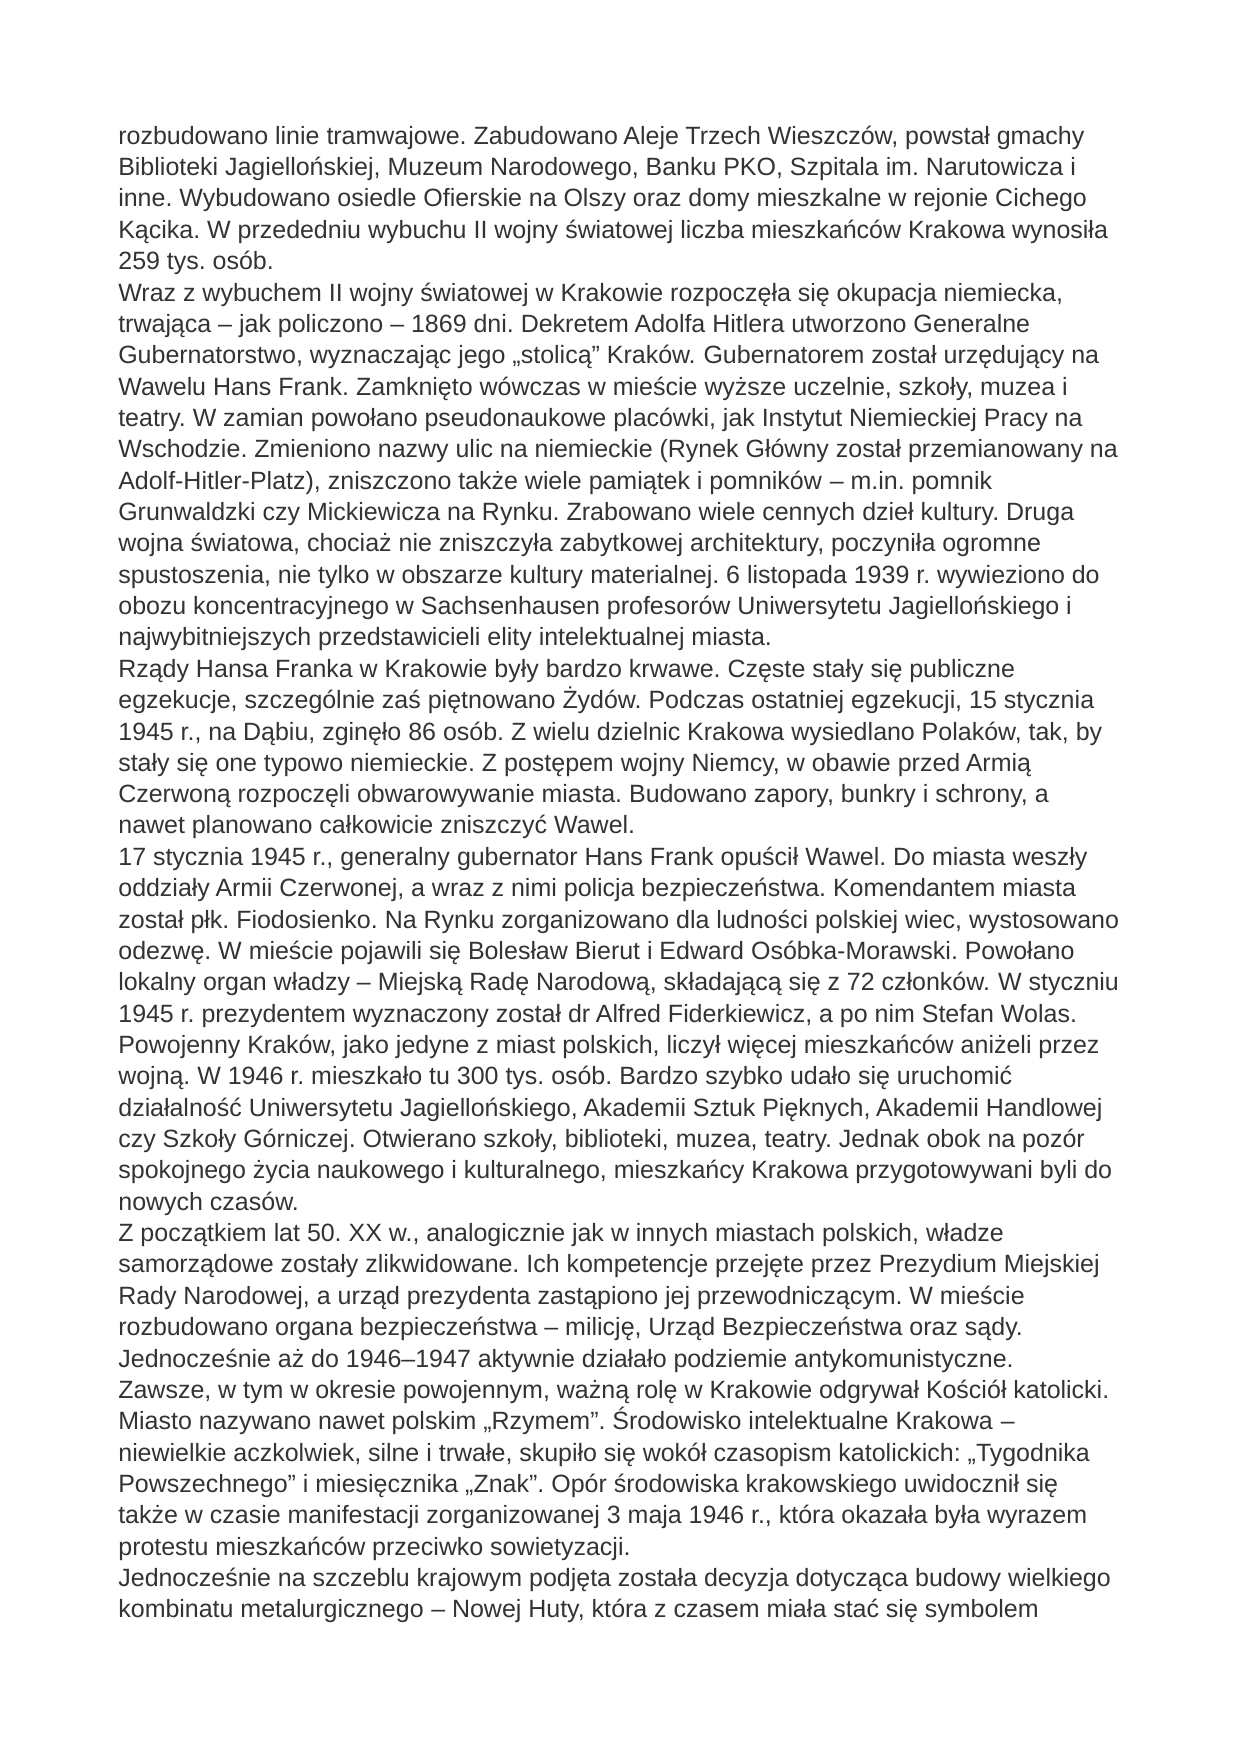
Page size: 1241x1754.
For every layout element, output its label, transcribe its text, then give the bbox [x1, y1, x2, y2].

text Powojenny Kraków, jako jedyne z miast polskich, liczył więcej mieszkańców aniżeli przez wojną. W 1946 r. mieszkało tu 300 tys. osób. Bardzo szybko udało się uruchomić działalność Uniwersytetu Jagiellońskiego, Akademii Sztuk Pięknych, Akademii Handlowej czy Szkoły Górniczej. Otwierano szkoły, biblioteki, muzea, teatry. Jednak obok na pozór spokojnego życia naukowego i kulturalnego, mieszkańcy Krakowa przygotowywani byli do nowych czasów. [118, 1027, 1122, 1216]
text Jednocześnie na szczeblu krajowym podjęta została decyzja dotycząca budowy wielkiego kombinatu metalurgicznego – Nowej Huty, która z czasem miała stać się symbolem [118, 1560, 1122, 1623]
text Z początkiem lat 50. XX w., analogicznie jak w innych miastach polskich, władze samorządowe zostały zlikwidowane. Ich kompetencje przejęte przez Prezydium Miejskiej Rady Narodowej, a urząd prezydenta zastąpiono jej przewodniczącym. W mieście rozbudowano organa bezpieczeństwa – milicję, Urząd Bezpieczeństwa oraz sądy. Jednocześnie aż do 1946–1947 aktywnie działało podziemie antykomunistyczne. [118, 1216, 1122, 1372]
text rozbudowano linie tramwajowe. Zabudowano Aleje Trzech Wieszczów, powstał gmachy Biblioteki Jagiellońskiej, Muzeum Narodowego, Banku PKO, Szpitala im. Narutowicza i inne. Wybudowano osiedle Ofierskie na Olszy oraz domy mieszkalne w rejonie Cichego Kącika. W przededniu wybuchu II wojny światowej liczba mieszkańców Krakowa wynosiła 259 tys. osób. [118, 118, 1122, 275]
text 17 stycznia 1945 r., generalny gubernator Hans Frank opuścił Wawel. Do miasta weszły oddziały Armii Czerwonej, a wraz z nimi policja bezpieczeństwa. Komendantem miasta został płk. Fiodosienko. Na Rynku zorganizowano dla ludności polskiej wiec, wystosowano odezwę. W mieście pojawili się Bolesław Bierut i Edward Osóbka-Morawski. Powołano lokalny organ władzy – Miejską Radę Narodową, składającą się z 72 członków. W styczniu 1945 r. prezydentem wyznaczony został dr Alfred Fiderkiewicz, a po nim Stefan Wolas. [118, 839, 1122, 1027]
text Rządy Hansa Franka w Krakowie były bardzo krwawe. Częste stały się publiczne egzekucje, szczególnie zaś piętnowano Żydów. Podczas ostatniej egzekucji, 15 stycznia 1945 r., na Dąbiu, zginęło 86 osób. Z wielu dzielnic Krakowa wysiedlano Polaków, tak, by stały się one typowo niemieckie. Z postępem wojny Niemcy, w obawie przed Armią Czerwoną rozpoczęli obwarowywanie miasta. Budowano zapory, bunkry i schrony, a nawet planowano całkowicie zniszczyć Wawel. [118, 651, 1122, 839]
text Zawsze, w tym w okresie powojennym, ważną rolę w Krakowie odgrywał Kościół katolicki. Miasto nazywano nawet polskim „Rzymem”. Środowisko intelektualne Krakowa – niewielkie aczkolwiek, silne i trwałe, skupiło się wokół czasopism katolickich: „Tygodnika Powszechnego” i miesięcznika „Znak”. Opór środowiska krakowskiego uwidocznił się także w czasie manifestacji zorganizowanej 3 maja 1946 r., która okazała była wyrazem protestu mieszkańców przeciwko sowietyzacji. [118, 1372, 1122, 1560]
text Wraz z wybuchem II wojny światowej w Krakowie rozpoczęła się okupacja niemiecka, trwająca – jak policzono – 1869 dni. Dekretem Adolfa Hitlera utworzono Generalne Gubernatorstwo, wyznaczając jego „stolicą” Kraków. Gubernatorem został urzędujący na Wawelu Hans Frank. Zamknięto wówczas w mieście wyższe uczelnie, szkoły, muzea i teatry. W zamian powołano pseudonaukowe placówki, jak Instytut Niemieckiej Pracy na Wschodzie. Zmieniono nazwy ulic na niemieckie (Rynek Główny został przemianowany na Adolf-Hitler-Platz), zniszczono także wiele pamiątek i pomników – m.in. pomnik Grunwaldzki czy Mickiewicza na Rynku. Zrabowano wiele cennych dzieł kultury. Druga wojna światowa, chociaż nie zniszczyła zabytkowej architektury, poczyniła ogromne spustoszenia, nie tylko w obszarze kultury materialnej. 6 listopada 1939 r. wywieziono do obozu koncentracyjnego w Sachsenhausen profesorów Uniwersytetu Jagiellońskiego i najwybitniejszych przedstawicieli elity intelektualnej miasta. [118, 275, 1122, 651]
